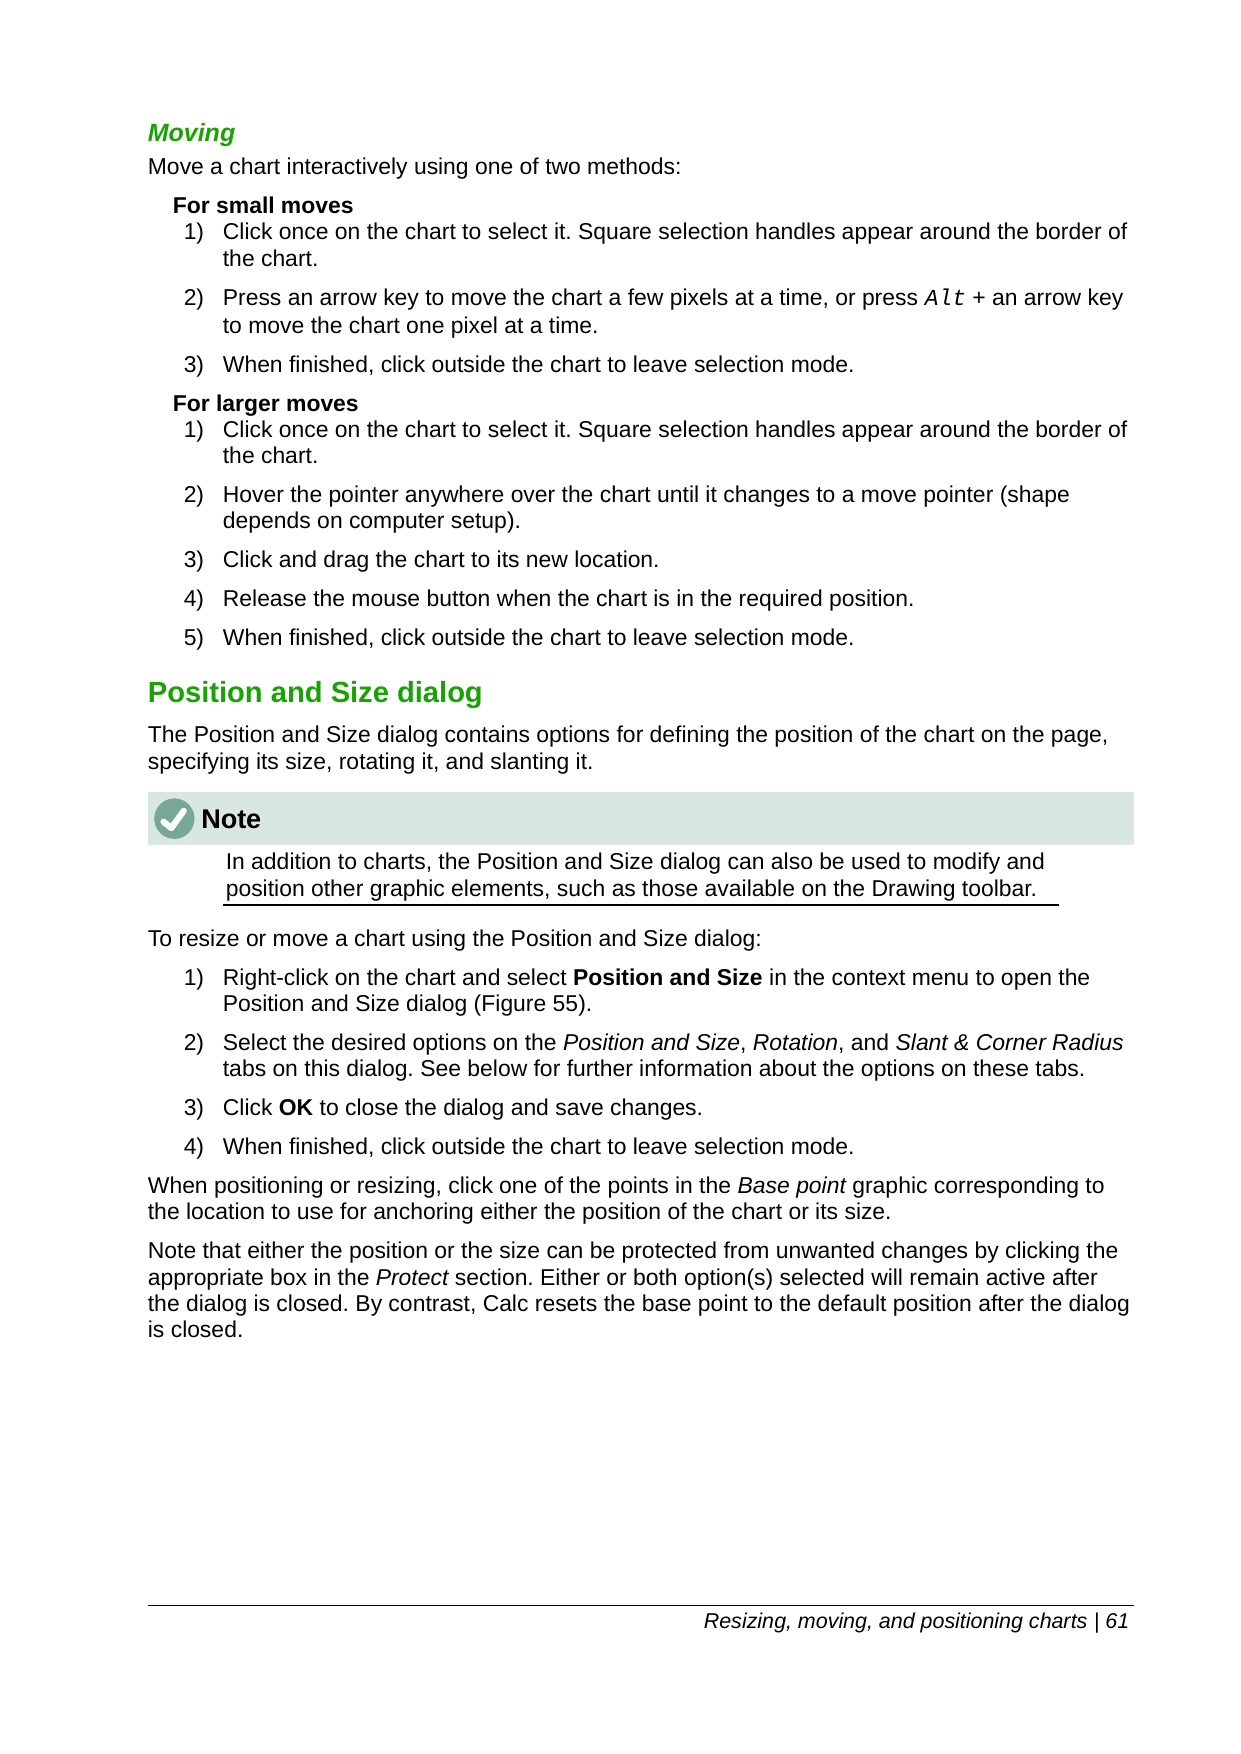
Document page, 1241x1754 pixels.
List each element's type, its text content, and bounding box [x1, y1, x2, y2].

text The Position and Size dialog contains options for defining the position of the chart on the page, specifying its size, rotating it, and slanting it. [148, 721, 1134, 774]
list Click once on the chart to select it. Square selection handles appear around the border of the chart. [204, 416, 1134, 469]
list To resize or move a chart using the Position and Size dialog: [148, 925, 1134, 951]
list Select the desired options on the Position and Size, Rotation, and Slant & Corner Radius tabs on this dialog. See below for further information about the options on these tabs. [204, 1029, 1134, 1082]
list Press an arrow key to move the chart a few pixels at a time, or press Alt + an arrow key to move the chart one pixel at a time. [204, 283, 1134, 338]
subtitle Position and Size dialog [148, 675, 1134, 709]
text When positioning or resizing, click one of the points in the Base point graphic corresponding to the location to use for anchoring either the position of the chart or its size. [148, 1172, 1134, 1224]
list Right-click on the chart and select Position and Size in the context menu to open the Position and Size dialog (Figure 55). [204, 964, 1134, 1016]
text Note that either the position or the size can be protected from unwanted changes by clicking the appropriate box in the Protect section. Either or both option(s) selected will remain active after the dialog is closed. By contrast, Calc resets the base point to the default position after the dialog is closed. [148, 1237, 1134, 1342]
subtitle Moving [148, 118, 1134, 147]
list Click OK to close the dialog and save changes. [204, 1094, 1134, 1121]
list When finished, click outside the chart to leave selection mode. [204, 624, 1134, 650]
list Hover the pointer anywhere over the chart until it changes to a move pointer (shape depends on computer setup). [204, 481, 1134, 534]
list Release the mouse button when the chart is in the required position. [204, 585, 1134, 612]
text In addition to charts, the Position and Size dialog can also be used to modify and position other graphic elements, such as those available on the Drawing toolbar. [223, 845, 1059, 904]
text Move a chart interactively using one of two methods: [148, 153, 1134, 179]
list When finished, click outside the chart to leave selection mode. [204, 1133, 1134, 1159]
text For larger moves [173, 389, 1134, 416]
text For small moves [173, 192, 1134, 218]
list When finished, click outside the chart to leave selection mode. [204, 351, 1134, 377]
subtitle Note [148, 792, 1134, 845]
list Click once on the chart to select it. Square selection handles appear around the border of the chart. [204, 218, 1134, 271]
list Click and drag the chart to its new location. [204, 546, 1134, 573]
